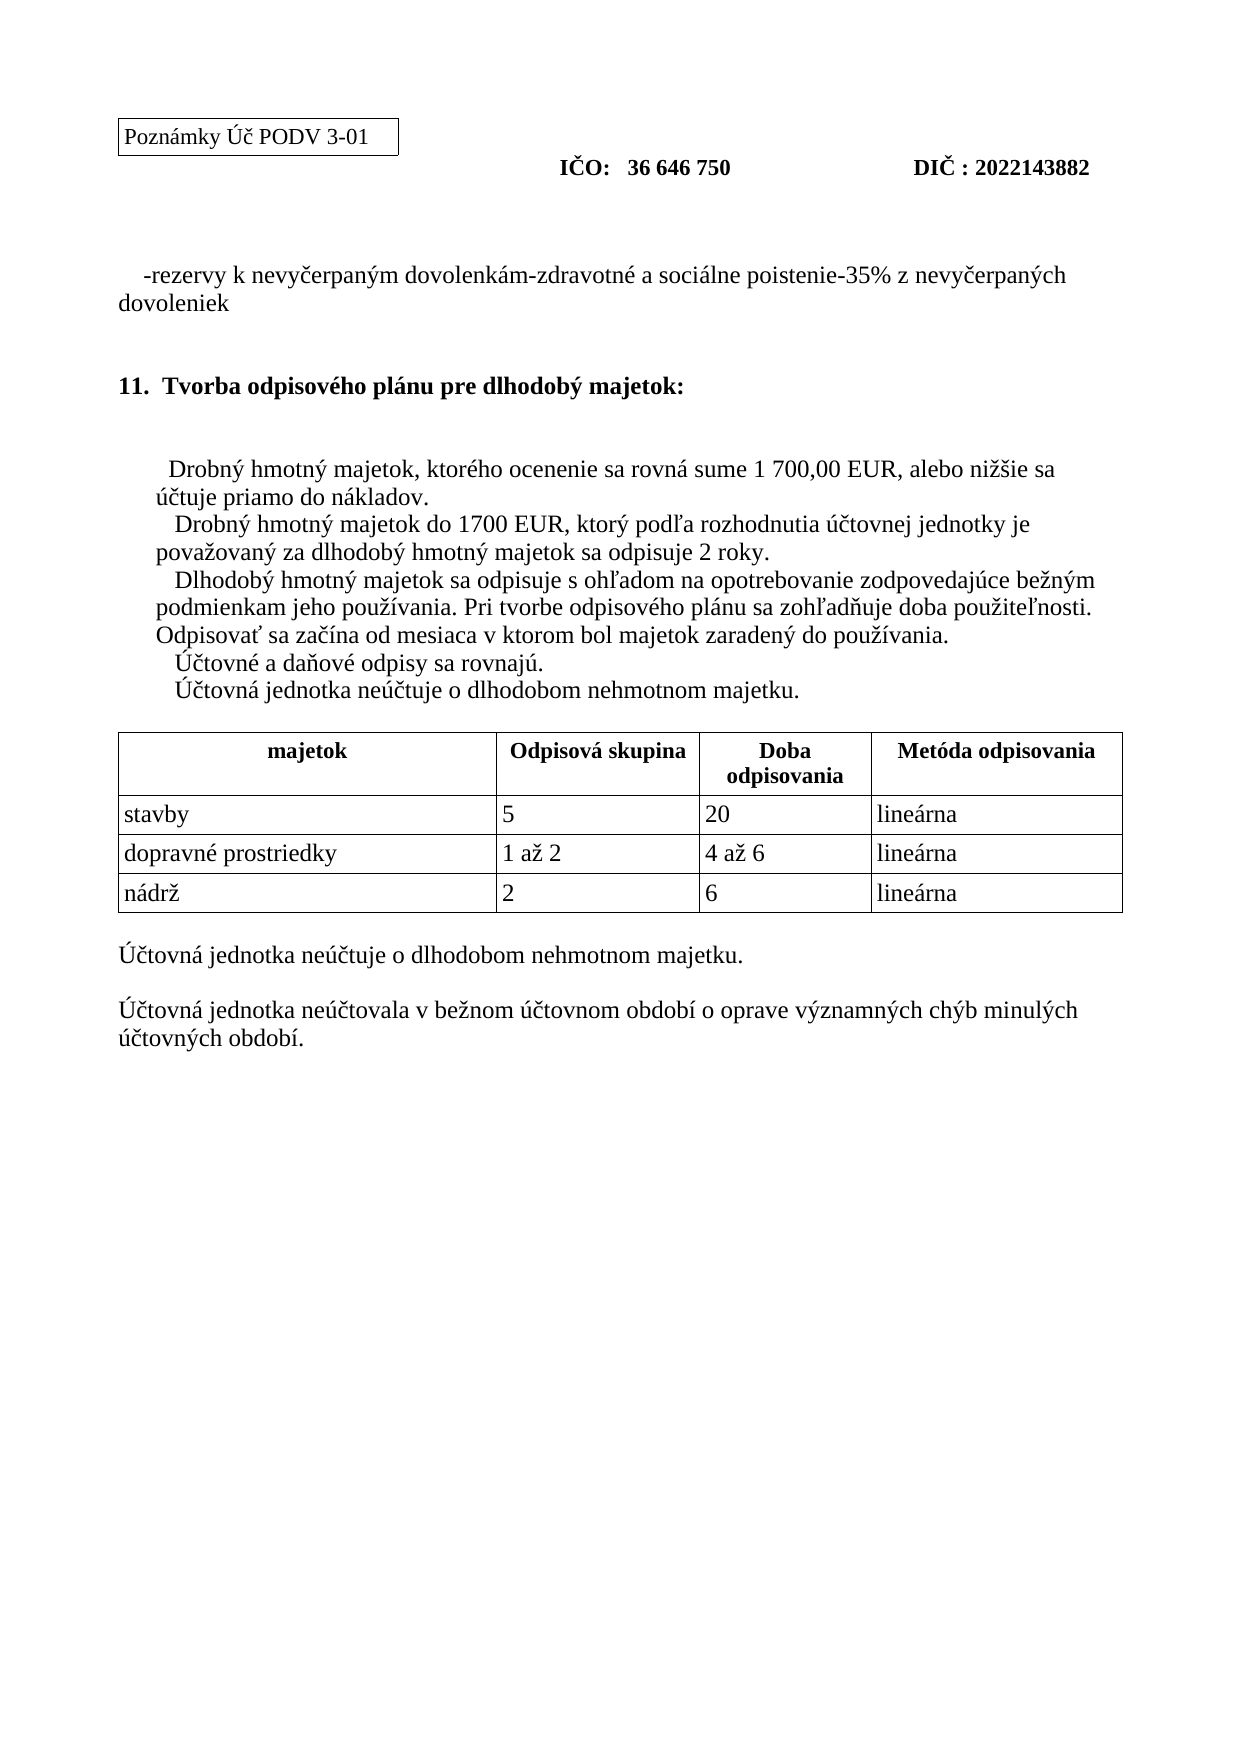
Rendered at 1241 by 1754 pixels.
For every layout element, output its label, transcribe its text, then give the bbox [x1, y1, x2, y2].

text Účtovná jednotka neúčtovala v bežnom účtovnom období o oprave významných chýb minulých účtovných období. [118, 996, 1122, 1052]
list Účtovná jednotka neúčtuje o dlhodobom nehmotnom majetku. [118, 677, 1122, 704]
table_cell 4 až 6 [700, 835, 871, 873]
list Drobný hmotný majetok, ktorého ocenenie sa rovná sume 1 700,00 EUR, alebo nižšie sa účtuje priamo do nákladov. [118, 455, 1122, 510]
table_cell lineárna [872, 796, 1122, 834]
list Účtovné a daňové odpisy sa rovnajú. [118, 649, 1122, 677]
table_cell dopravné prostriedky [119, 835, 496, 873]
table_header Metóda odpisovania [872, 733, 1122, 794]
table_cell nádrž [119, 874, 496, 912]
table_cell 2 [497, 874, 699, 912]
table_cell lineárna [872, 835, 1122, 873]
text -rezervy k nevyčerpaným dovolenkám-zdravotné a sociálne poistenie-35% z nevyčerpaných dovoleniek [118, 261, 1122, 316]
table_cell 1 až 2 [497, 835, 699, 873]
table_cell stavby [119, 796, 496, 834]
text Účtovná jednotka neúčtuje o dlhodobom nehmotnom majetku. [118, 941, 1122, 969]
list Dlhodobý hmotný majetok sa odpisuje s ohľadom na opotrebovanie zodpovedajúce bežným podmienkam jeho používania. Pri tvorbe odpisového plánu sa zohľadňuje doba použiteľnosti. [118, 566, 1122, 621]
text 11. Tvorba odpisového plánu pre dlhodobý majetok: [118, 372, 1122, 399]
table_header Doba odpisovania [700, 733, 871, 794]
list Drobný hmotný majetok do 1700 EUR, ktorý podľa rozhodnutia účtovnej jednotky je považovaný za dlhodobý hmotný majetok sa odpisuje 2 roky. [118, 510, 1122, 566]
table_cell lineárna [872, 874, 1122, 912]
table_cell 6 [700, 874, 871, 912]
list Odpisovať sa začína od mesiaca v ktorom bol majetok zaradený do používania. [118, 621, 1122, 649]
table_header majetok [119, 733, 496, 794]
table_cell 20 [700, 796, 871, 834]
table_header Odpisová skupina [497, 733, 699, 794]
table_cell 5 [497, 796, 699, 834]
